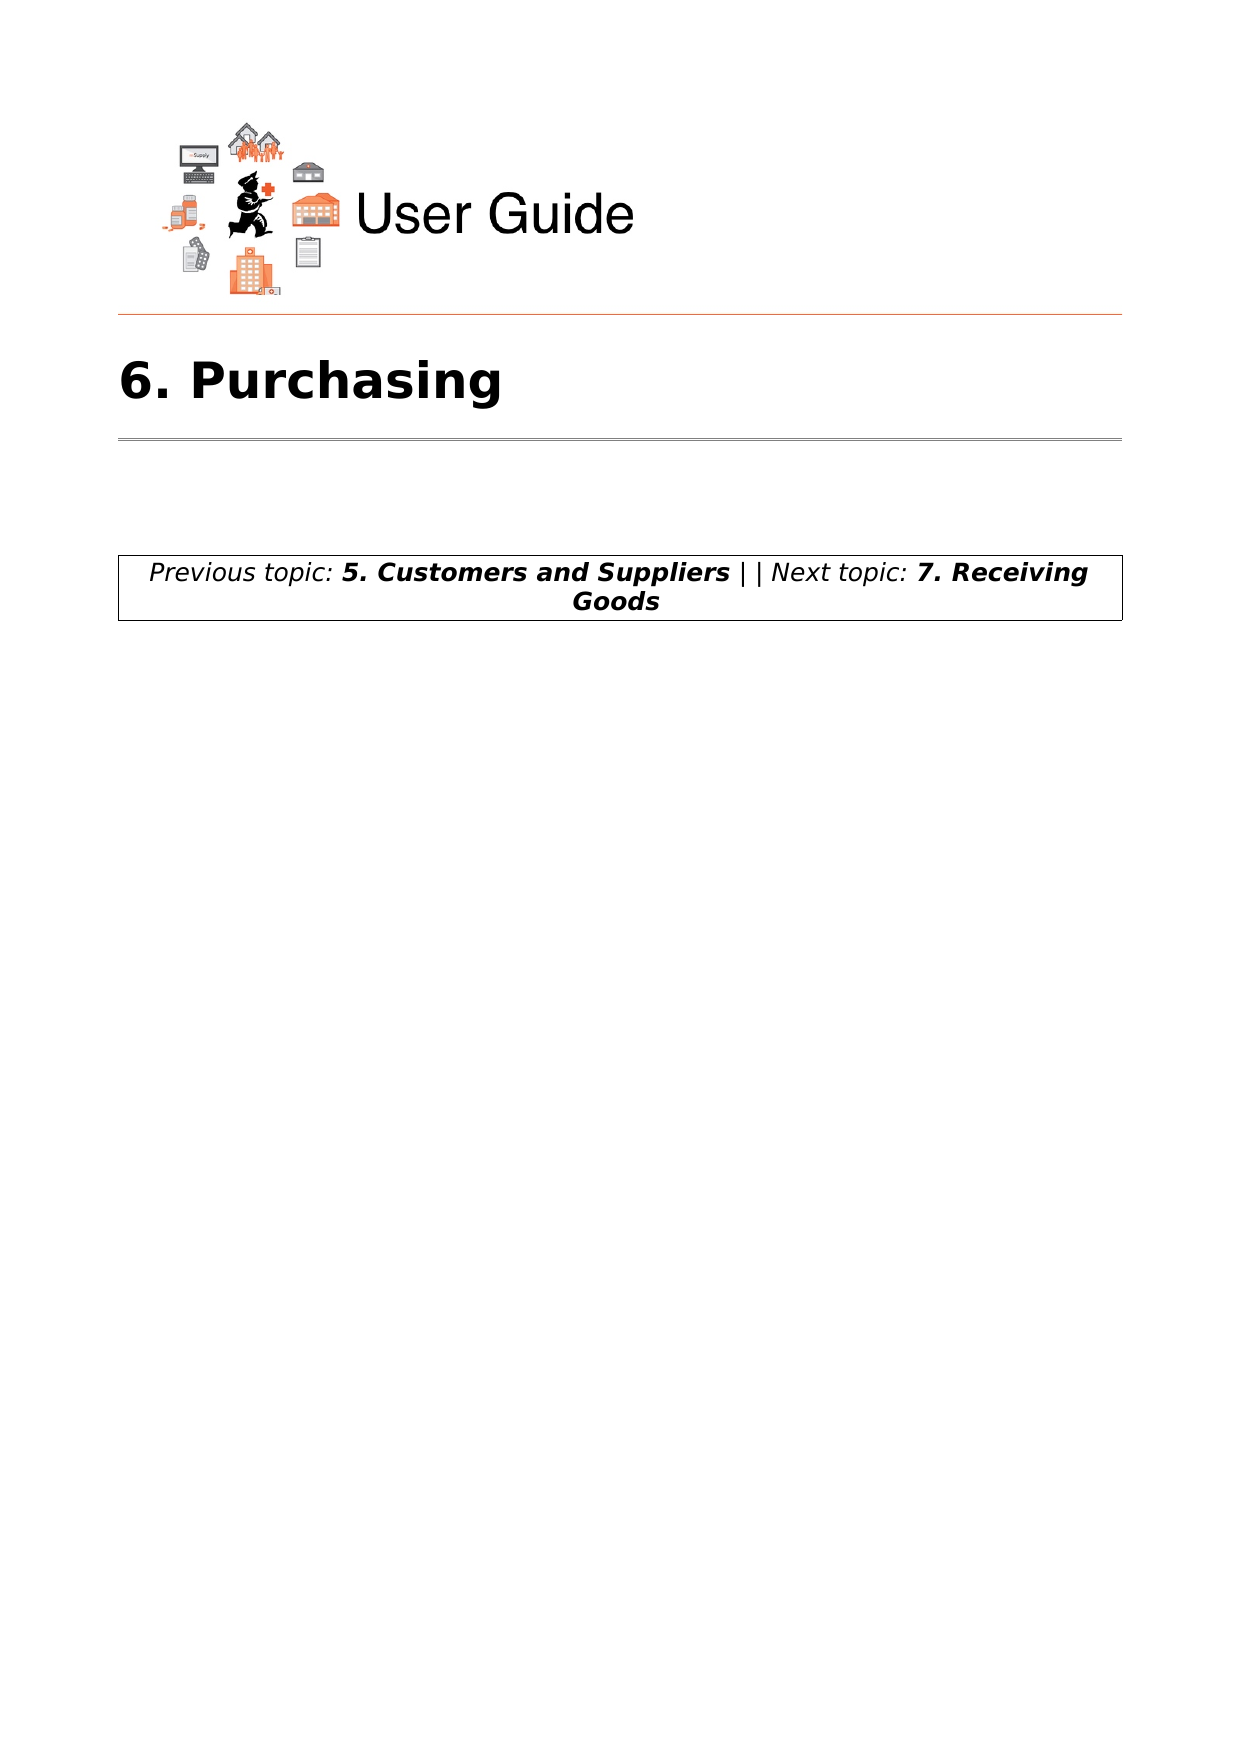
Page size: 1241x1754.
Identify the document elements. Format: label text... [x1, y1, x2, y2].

table_header Previous topic: 5. Customers and Suppliers | | Next topic: 7. Receiving Goods [119, 556, 1122, 619]
picture [118, 118, 1123, 315]
subtitle 6. Purchasing [118, 352, 1122, 411]
